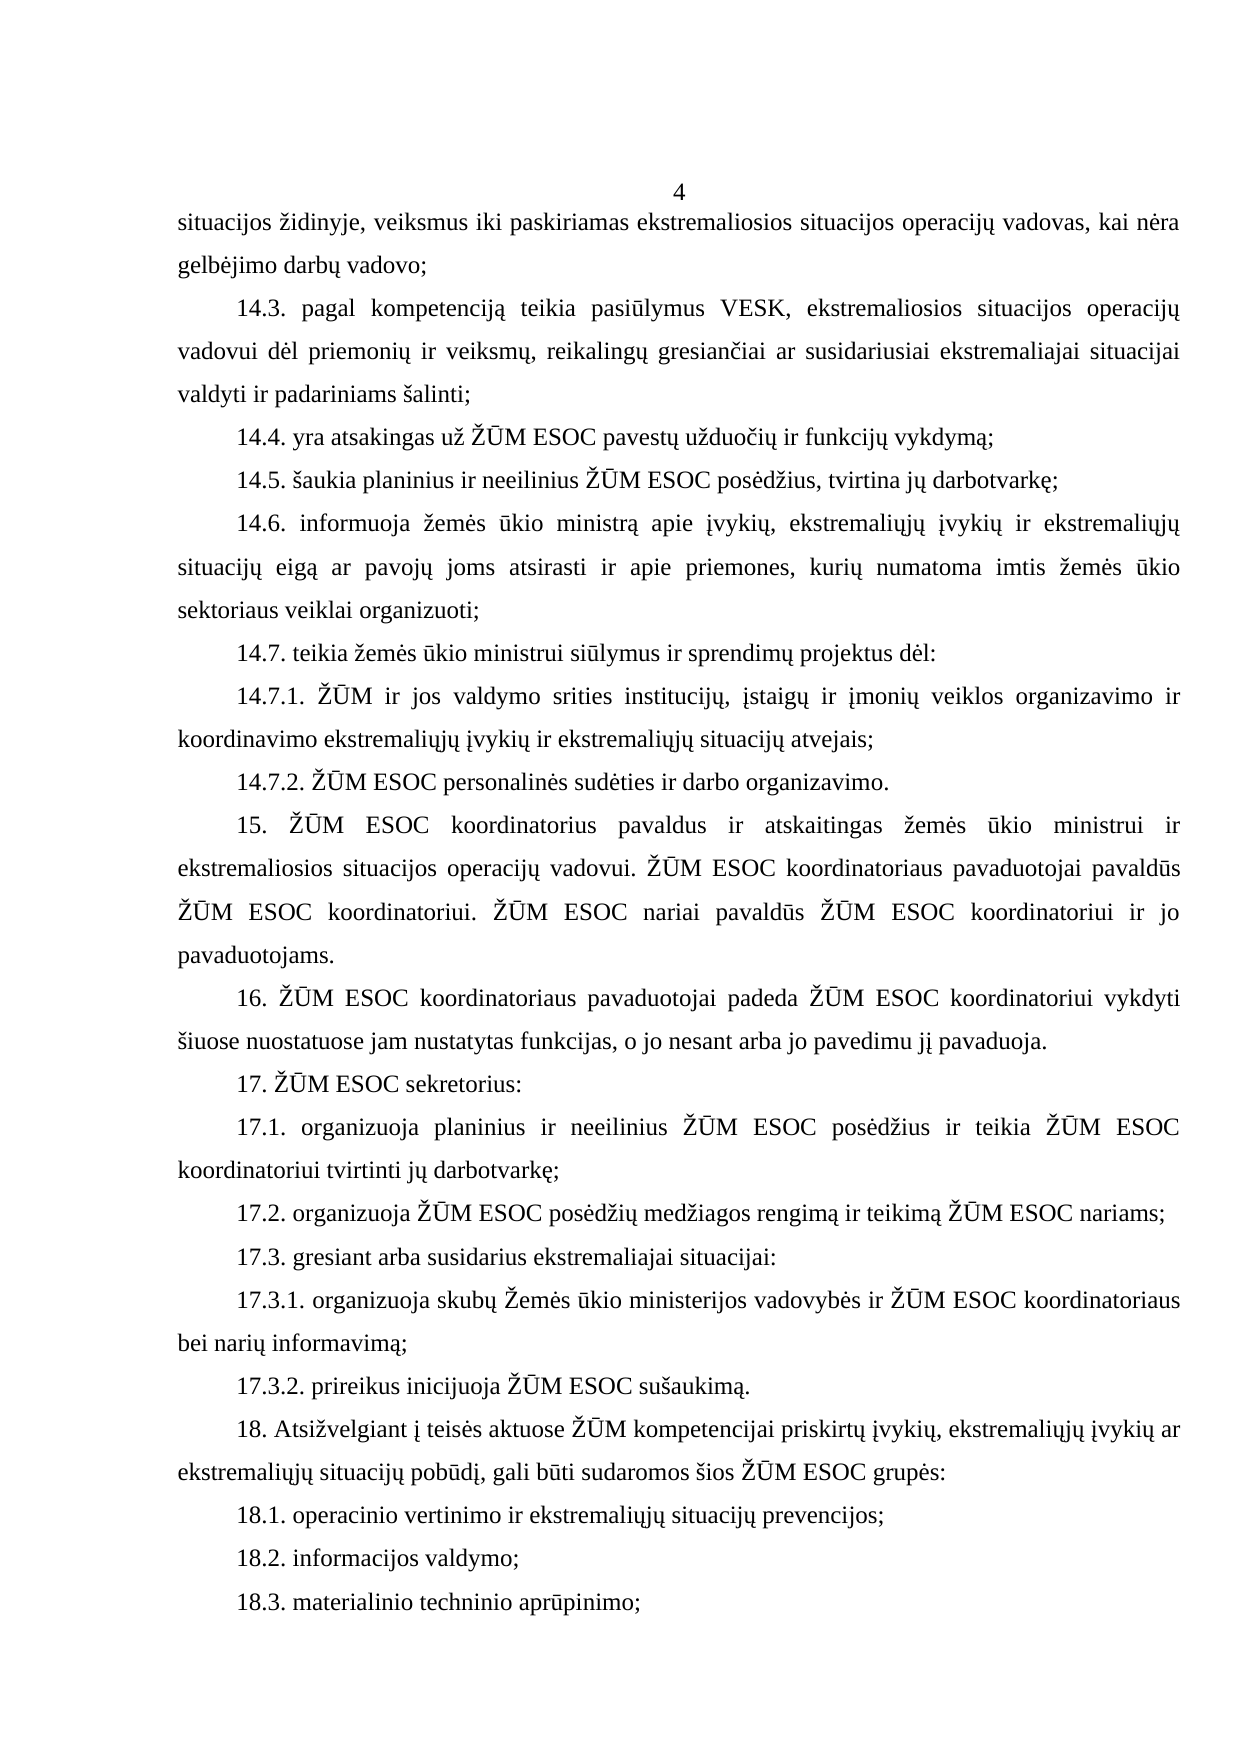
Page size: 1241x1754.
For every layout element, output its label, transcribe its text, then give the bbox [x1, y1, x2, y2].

text 14.6. informuoja žemės ūkio ministrą apie įvykių, ekstremaliųjų įvykių ir ekstremaliųjų situacijų eigą ar pavojų joms atsirasti ir apie priemones, kurių numatoma imtis žemės ūkio sektoriaus veiklai organizuoti; [177, 508, 1181, 623]
text 14.3. pagal kompetenciją teikia pasiūlymus VESK, ekstremaliosios situacijos operacijų vadovui dėl priemonių ir veiksmų, reikalingų gresiančiai ar susidariusiai ekstremaliajai situacijai valdyti ir padariniams šalinti; [177, 293, 1181, 408]
text 18.3. materialinio techninio aprūpinimo; [177, 1587, 1181, 1615]
text 14.7.1. ŽŪM ir jos valdymo srities institucijų, įstaigų ir įmonių veiklos organizavimo ir koordinavimo ekstremaliųjų įvykių ir ekstremaliųjų situacijų atvejais; [177, 681, 1181, 753]
text situacijos židinyje, veiksmus iki paskiriamas ekstremaliosios situacijos operacijų vadovas, kai nėra gelbėjimo darbų vadovo; [177, 207, 1181, 278]
text 15. ŽŪM ESOC koordinatorius pavaldus ir atskaitingas žemės ūkio ministrui ir ekstremaliosios situacijos operacijų vadovui. ŽŪM ESOC koordinatoriaus pavaduotojai pavaldūs ŽŪM ESOC koordinatoriui. ŽŪM ESOC nariai pavaldūs ŽŪM ESOC koordinatoriui ir jo pavaduotojams. [177, 810, 1181, 968]
text 16. ŽŪM ESOC koordinatoriaus pavaduotojai padeda ŽŪM ESOC koordinatoriui vykdyti šiuose nuostatuose jam nustatytas funkcijas, o jo nesant arba jo pavedimu jį pavaduoja. [177, 983, 1181, 1055]
text 17. ŽŪM ESOC sekretorius: [177, 1069, 1181, 1098]
text 17.1. organizuoja planinius ir neeilinius ŽŪM ESOC posėdžius ir teikia ŽŪM ESOC koordinatoriui tvirtinti jų darbotvarkę; [177, 1112, 1181, 1184]
text 17.3.2. prireikus inicijuoja ŽŪM ESOC sušaukimą. [177, 1371, 1181, 1400]
text 18. Atsižvelgiant į teisės aktuose ŽŪM kompetencijai priskirtų įvykių, ekstremaliųjų įvykių ar ekstremaliųjų situacijų pobūdį, gali būti sudaromos šios ŽŪM ESOC grupės: [177, 1414, 1181, 1486]
text 14.7. teikia žemės ūkio ministrui siūlymus ir sprendimų projektus dėl: [177, 638, 1181, 667]
text 14.5. šaukia planinius ir neeilinius ŽŪM ESOC posėdžius, tvirtina jų darbotvarkę; [177, 465, 1181, 494]
text 18.2. informacijos valdymo; [177, 1543, 1181, 1572]
text 17.3.1. organizuoja skubų Žemės ūkio ministerijos vadovybės ir ŽŪM ESOC koordinatoriaus bei narių informavimą; [177, 1285, 1181, 1357]
text 17.3. gresiant arba susidarius ekstremaliajai situacijai: [177, 1242, 1181, 1270]
text 17.2. organizuoja ŽŪM ESOC posėdžių medžiagos rengimą ir teikimą ŽŪM ESOC nariams; [177, 1198, 1181, 1227]
text 14.4. yra atsakingas už ŽŪM ESOC pavestų užduočių ir funkcijų vykdymą; [177, 422, 1181, 451]
text 14.7.2. ŽŪM ESOC personalinės sudėties ir darbo organizavimo. [177, 767, 1181, 796]
text 18.1. operacinio vertinimo ir ekstremaliųjų situacijų prevencijos; [177, 1500, 1181, 1529]
